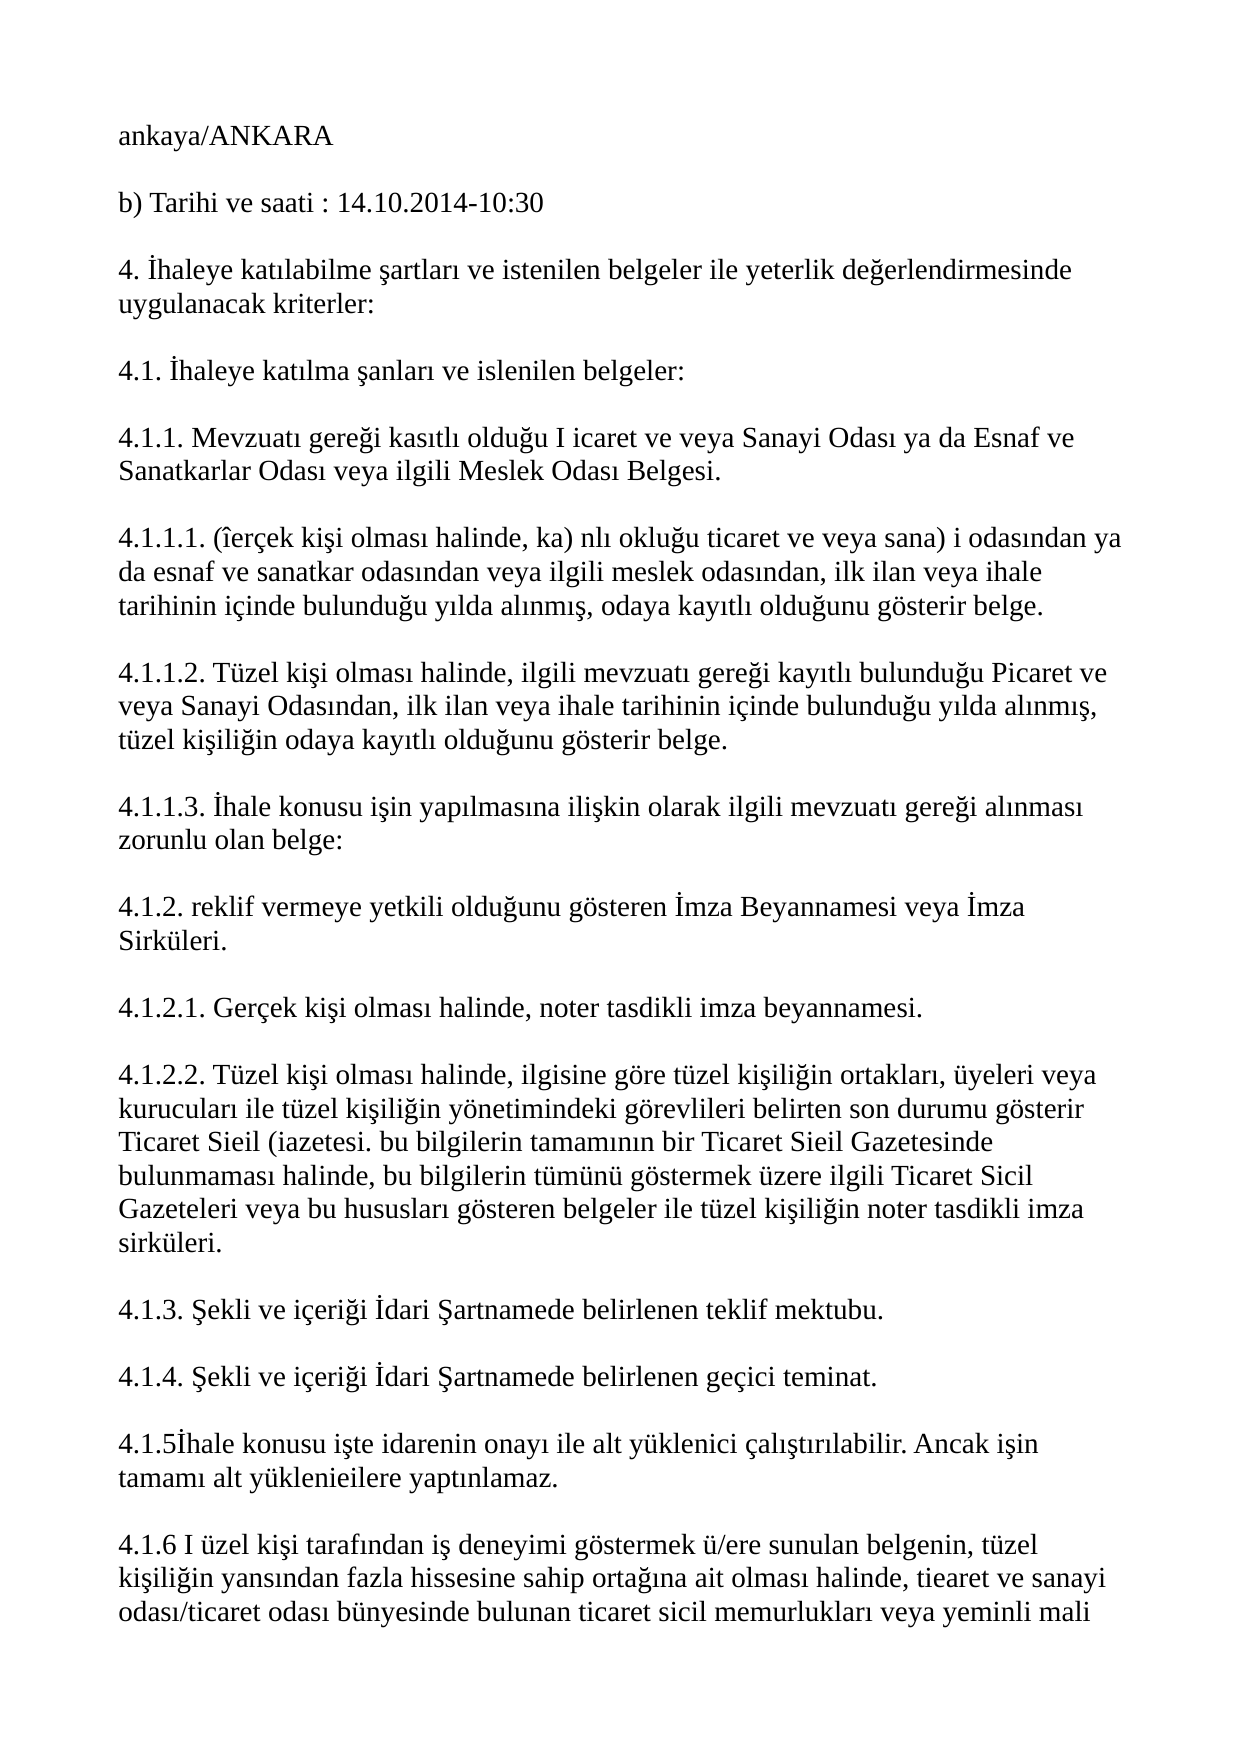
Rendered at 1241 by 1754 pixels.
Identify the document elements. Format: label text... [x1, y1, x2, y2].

text 4.1.1.1. (îerçek kişi olması halinde, ka) nlı okluğu ticaret ve veya sana) i odasından ya da esnaf ve sanatkar odasından veya ilgili meslek odasından, ilk ilan veya ihale tarihinin içinde bulunduğu yılda alınmış, odaya kayıtlı olduğunu gösterir belge. [118, 521, 1122, 621]
text 4. İhaleye katılabilme şartları ve istenilen belgeler ile yeterlik değerlendirmesinde uygulanacak kriterler: [118, 252, 1122, 319]
text 4.1.6 I üzel kişi tarafından iş deneyimi göstermek ü/ere sunulan belgenin, tüzel kişiliğin yansından fazla hissesine sahip ortağına ait olması halinde, tiearet ve sanayi odası/ticaret odası bünyesinde bulunan ticaret sicil memurlukları veya yeminli mali [118, 1527, 1122, 1627]
text 4.1.5İhale konusu işte idarenin onayı ile alt yüklenici çalıştırılabilir. Ancak işin tamamı alt yüklenieilere yaptınlamaz. [118, 1426, 1122, 1493]
text 4.1.4. Şekli ve içeriği İdari Şartnamede belirlenen geçici teminat. [118, 1359, 1122, 1393]
text 4.1.1. Mevzuatı gereği kasıtlı olduğu I icaret ve veya Sanayi Odası ya da Esnaf ve Sanatkarlar Odası veya ilgili Meslek Odası Belgesi. [118, 420, 1122, 487]
text 4.1.3. Şekli ve içeriği İdari Şartnamede belirlenen teklif mektubu. [118, 1292, 1122, 1326]
text 4.1.1.2. Tüzel kişi olması halinde, ilgili mevzuatı gereği kayıtlı bulunduğu Picaret ve veya Sanayi Odasından, ilk ilan veya ihale tarihinin içinde bulunduğu yılda alınmış, tüzel kişiliğin odaya kayıtlı olduğunu gösterir belge. [118, 655, 1122, 755]
text 4.1.1.3. İhale konusu işin yapılmasına ilişkin olarak ilgili mevzuatı gereği alınması zorunlu olan belge: [118, 789, 1122, 856]
text b) Tarihi ve saati : 14.10.2014-10:30 [118, 185, 1122, 219]
text ankaya/ANKARA [118, 118, 1122, 152]
text 4.1.2.2. Tüzel kişi olması halinde, ilgisine göre tüzel kişiliğin ortakları, üyeleri veya kurucuları ile tüzel kişiliğin yönetimindeki görevlileri belirten son durumu gösterir Ticaret Sieil (iazetesi. bu bilgilerin tamamının bir Ticaret Sieil Gazetesinde bulunmaması halinde, bu bilgilerin tümünü göstermek üzere ilgili Ticaret Sicil Gazeteleri veya bu hususları gösteren belgeler ile tüzel kişiliğin noter tasdikli imza sirküleri. [118, 1057, 1122, 1258]
text 4.1. İhaleye katılma şanları ve islenilen belgeler: [118, 353, 1122, 386]
text 4.1.2. reklif vermeye yetkili olduğunu gösteren İmza Beyannamesi veya İmza Sirküleri. [118, 889, 1122, 957]
text 4.1.2.1. Gerçek kişi olması halinde, noter tasdikli imza beyannamesi. [118, 990, 1122, 1024]
